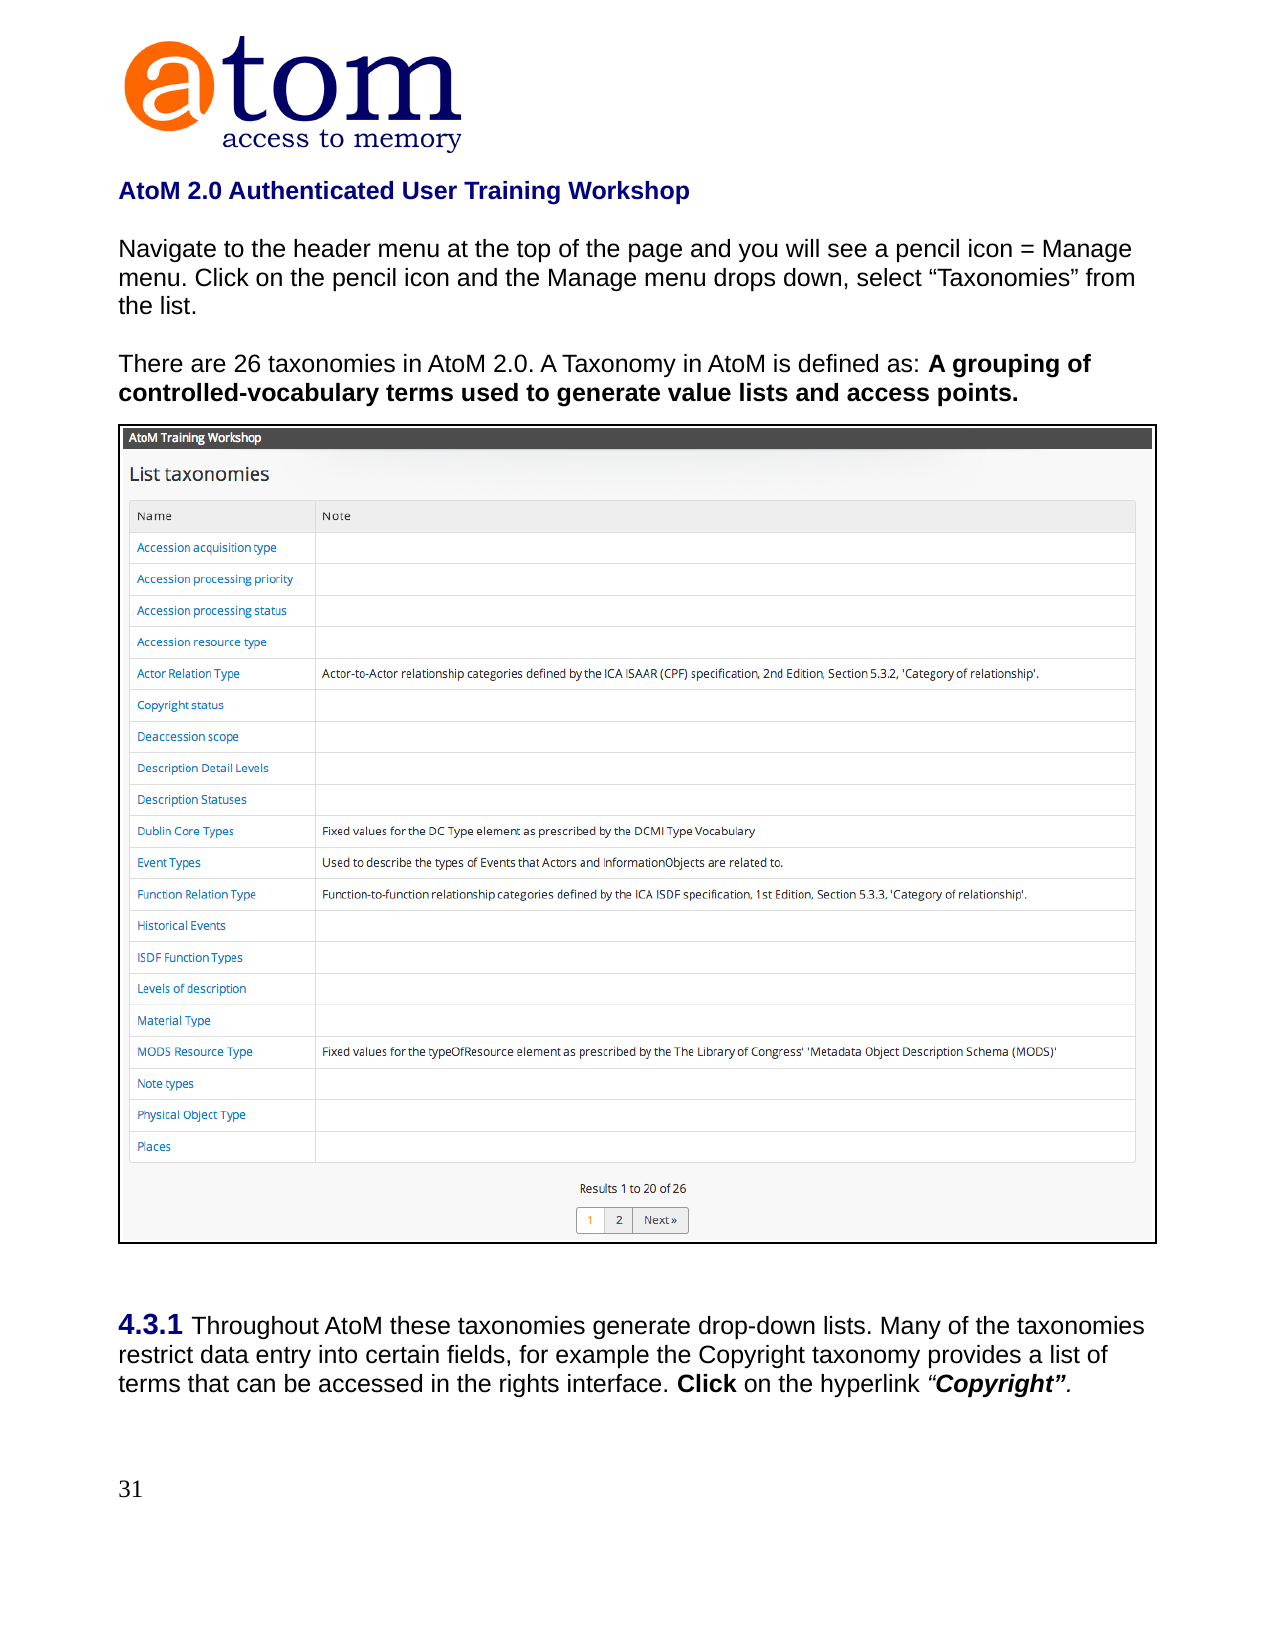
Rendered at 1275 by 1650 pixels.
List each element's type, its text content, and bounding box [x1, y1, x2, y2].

text There are 26 taxonomies in AtoM 2.0. A Taxonomy in AtoM is defined as: A grouping of controlled-vocabulary terms used to generate value lists and access points. [118, 349, 1157, 406]
picture [124, 36, 462, 153]
text 4.3.1 Throughout AtoM these taxonomies generate drop-down lists. Many of the taxonomies restrict data entry into certain fields, for example the Copyright taxonomy provides a list of terms that can be accessed in the rights interface. Click on the hyperlink “Copyright”. [118, 1307, 1157, 1398]
text Navigate to the header menu at the top of the page and you will see a pencil icon = Manage menu. Click on the pencil icon and the Manage menu drops down, select “Taxonomies” from the list. [118, 234, 1157, 320]
picture [123, 428, 1152, 1240]
